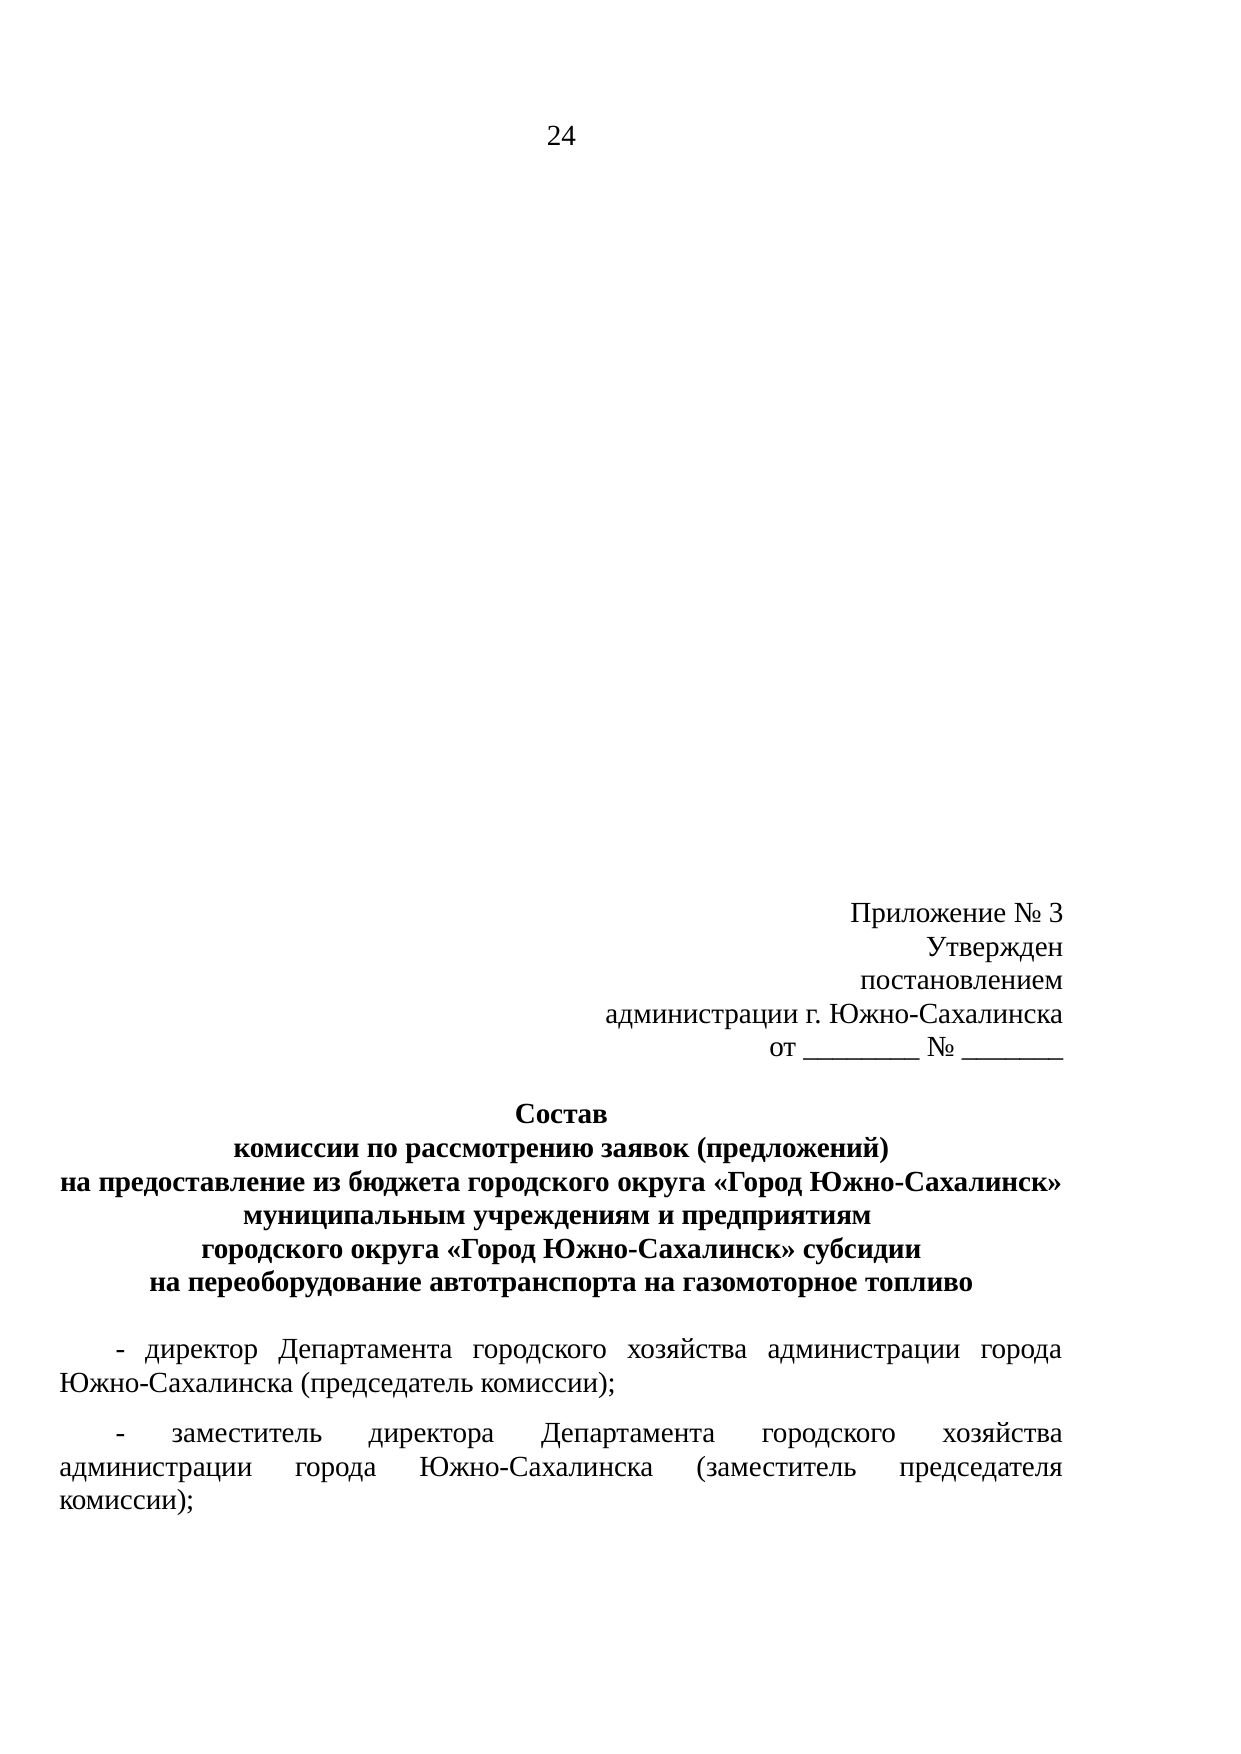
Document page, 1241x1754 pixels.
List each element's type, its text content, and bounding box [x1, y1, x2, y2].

text Состав [59, 1097, 1063, 1130]
text постановлением [59, 963, 1063, 996]
text Утвержден [59, 929, 1063, 963]
subtitle Приложение № 3 [59, 896, 1063, 929]
text на предоставление из бюджета городского округа «Город Южно-Сахалинск» муниципальным учреждениям и предприятиям [59, 1164, 1063, 1231]
text на переоборудование автотранспорта на газомоторное топливо [59, 1264, 1063, 1298]
text городского округа «Город Южно-Сахалинск» субсидии [59, 1231, 1063, 1264]
text администрации г. Южно-Сахалинска [59, 996, 1063, 1030]
text - заместитель директора Департамента городского хозяйства администрации города Южно-Сахалинска (заместитель председателя комиссии); [59, 1415, 1063, 1516]
text от ________ № _______ [59, 1030, 1063, 1063]
text комиссии по рассмотрению заявок (предложений) [59, 1130, 1063, 1164]
text - директор Департамента городского хозяйства администрации города Южно-Сахалинска (председатель комиссии); [59, 1332, 1063, 1399]
